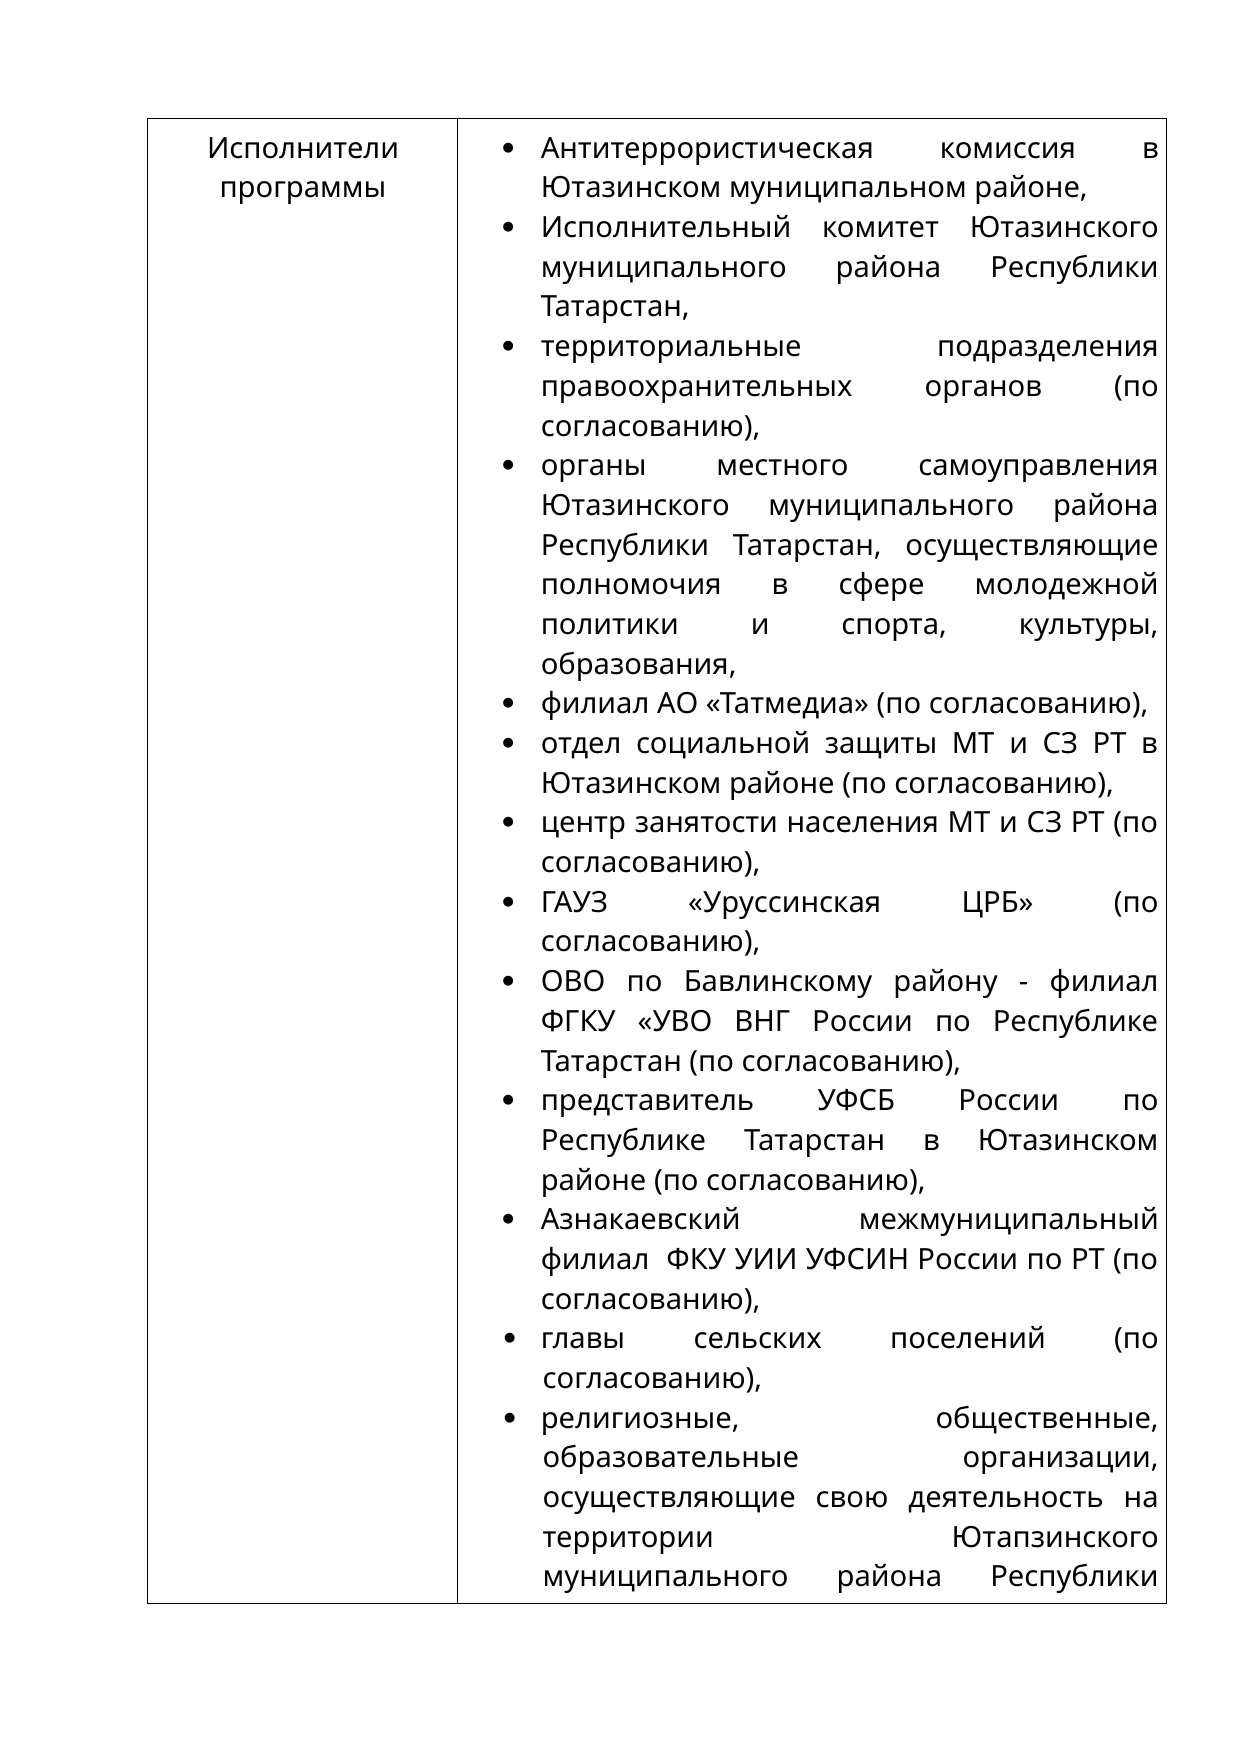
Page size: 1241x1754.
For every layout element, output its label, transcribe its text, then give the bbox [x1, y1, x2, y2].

table_cell Антитеррористическая комиссия в Ютазинском муниципальном районе, Исполнительный комитет Ютазинского муниципального района Республики Татарстан, территориальные подразделения правоохранительных органов (по согласованию), органы местного самоуправления Ютазинского муниципального района Республики Татарстан, осуществляющие полномочия в сфере молодежной политики и спорта, культуры, образования, филиал АО «Татмедиа» (по согласованию), отдел социальной защиты МТ и СЗ РТ в Ютазинском районе (по согласованию), центр занятости населения МТ и СЗ РТ (по согласованию), ГАУЗ «Уруссинская ЦРБ» (по согласованию), ОВО по Бавлинскому району - филиал ФГКУ «УВО ВНГ России по Республике Татарстан (по согласованию), представитель УФСБ России по Республике Татарстан в Ютазинском районе (по согласованию), Азнакаевский межмуниципальный филиал ФКУ УИИ УФСИН России по РТ (по согласованию), главы сельских поселений (по согласованию), религиозные, общественные, образовательные организации, осуществляющие свою деятельность на территории Ютапзинского муниципального района Республики [458, 119, 1166, 1603]
table_cell Исполнители программы [148, 119, 457, 1603]
